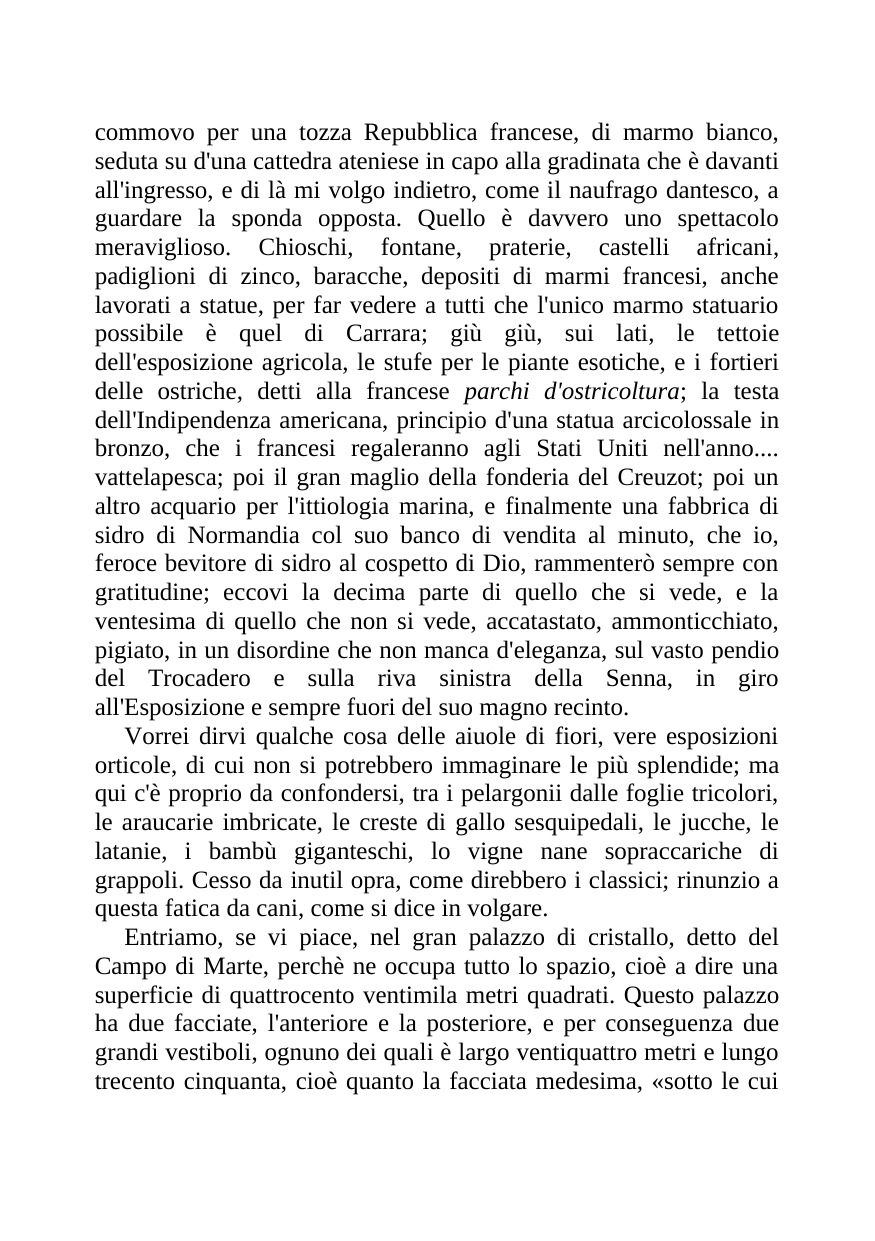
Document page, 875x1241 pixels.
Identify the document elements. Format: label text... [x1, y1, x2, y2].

text Vorrei dirvi qualche cosa delle aiuole di fiori, vere esposizioni orticole, di cui non si potrebbero immaginare le più splendide; ma qui c'è proprio da confondersi, tra i pelargonii dalle foglie tricolori, le araucarie imbricate, le creste di gallo sesquipedali, le jucche, le latanie, i bambù giganteschi, lo vigne nane sopraccariche di grappoli. Cesso da inutil opra, come direbbero i classici; rinunzio a questa fatica da cani, come si dice in volgare. [94, 721, 779, 922]
text commovo per una tozza Repubblica francese, di marmo bianco, seduta su d'una cattedra ateniese in capo alla gradinata che è davanti all'ingresso, e di là mi volgo indietro, come il naufrago dantesco, a guardare la sponda opposta. Quello è davvero uno spettacolo meraviglioso. Chioschi, fontane, praterie, castelli africani, padiglioni di zinco, baracche, depositi di marmi francesi, anche lavorati a statue, per far vedere a tutti che l'unico marmo statuario possibile è quel di Carrara; giù giù, sui lati, le tettoie dell'esposizione agricola, le stufe per le piante esotiche, e i fortieri delle ostriche, detti alla francese parchi d'ostricoltura; la testa dell'Indipendenza americana, principio d'una statua arcicolossale in bronzo, che i francesi regaleranno agli Stati Uniti nell'anno.... vattelapesca; poi il gran maglio della fonderia del Creuzot; poi un altro acquario per l'ittiologia marina, e finalmente una fabbrica di sidro di Normandia col suo banco di vendita al minuto, che io, feroce bevitore di sidro al cospetto di Dio, rammenterò sempre con gratitudine; eccovi la decima parte di quello che si vede, e la ventesima di quello che non si vede, accatastato, ammonticchiato, pigiato, in un disordine che non manca d'eleganza, sul vasto pendio del Trocadero e sulla riva sinistra della Senna, in giro all'Esposizione e sempre fuori del suo magno recinto. [94, 117, 779, 721]
text Entriamo, se vi piace, nel gran palazzo di cristallo, detto del Campo di Marte, perchè ne occupa tutto lo spazio, cioè a dire una superficie di quattrocento ventimila metri quadrati. Questo palazzo ha due facciate, l'anteriore e la posteriore, e per conseguenza due grandi vestiboli, ognuno dei quali è largo ventiquattro metri e lungo trecento cinquanta, cioè quanto la facciata medesima, «sotto le cui [94, 922, 779, 1095]
